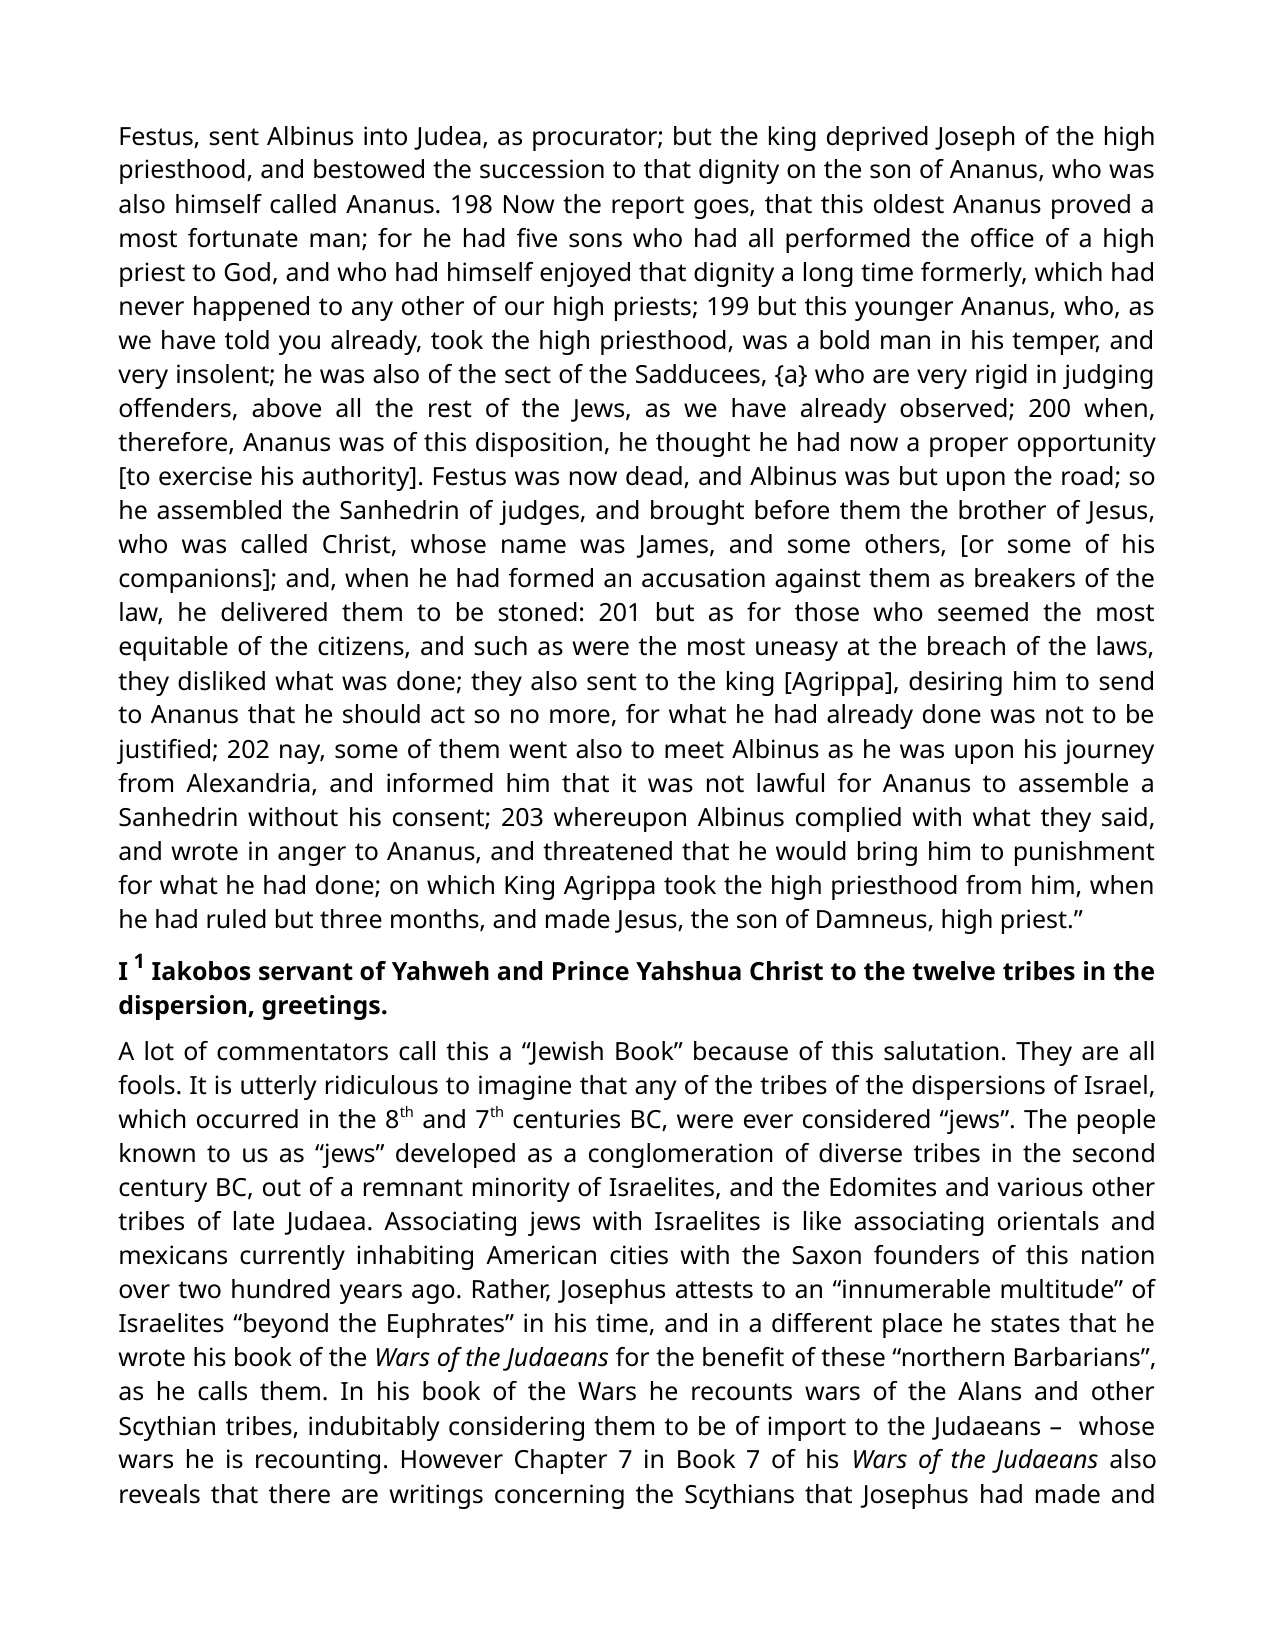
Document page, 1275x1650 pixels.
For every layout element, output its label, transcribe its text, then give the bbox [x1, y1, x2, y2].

text A lot of commentators call this a “Jewish Book” because of this salutation. They are all fools. It is utterly ridiculous to imagine that any of the tribes of the dispersions of Israel, which occurred in the 8th and 7th centuries BC, were ever considered “jews”. The people known to us as “jews” developed as a conglomeration of diverse tribes in the second century BC, out of a remnant minority of Israelites, and the Edomites and various other tribes of late Judaea. Associating jews with Israelites is like associating orientals and mexicans currently inhabiting American cities with the Saxon founders of this nation over two hundred years ago. Rather, Josephus attests to an “innumerable multitude” of Israelites “beyond the Euphrates” in his time, and in a different place he states that he wrote his book of the Wars of the Judaeans for the benefit of these “northern Barbarians”, as he calls them. In his book of the Wars he recounts wars of the Alans and other Scythian tribes, indubitably considering them to be of import to the Judaeans – whose wars he is recounting. However Chapter 7 in Book 7 of his Wars of the Judaeans also reveals that there are writings concerning the Scythians that Josephus had made and [118, 1033, 1157, 1510]
text I 1 Iakobos servant of Yahweh and Prince Yahshua Christ to the twelve tribes in the dispersion, greetings. [118, 948, 1157, 1021]
text Festus, sent Albinus into Judea, as procurator; but the king deprived Joseph of the high priesthood, and bestowed the succession to that dignity on the son of Ananus, who was also himself called Ananus. 198 Now the report goes, that this oldest Ananus proved a most fortunate man; for he had five sons who had all performed the office of a high priest to God, and who had himself enjoyed that dignity a long time formerly, which had never happened to any other of our high priests; 199 but this younger Ananus, who, as we have told you already, took the high priesthood, was a bold man in his temper, and very insolent; he was also of the sect of the Sadducees, {a} who are very rigid in judging offenders, above all the rest of the Jews, as we have already observed; 200 when, therefore, Ananus was of this disposition, he thought he had now a proper opportunity [to exercise his authority]. Festus was now dead, and Albinus was but upon the road; so he assembled the Sanhedrin of judges, and brought before them the brother of Jesus, who was called Christ, whose name was James, and some others, [or some of his companions]; and, when he had formed an accusation against them as breakers of the law, he delivered them to be stoned: 201 but as for those who seemed the most equitable of the citizens, and such as were the most uneasy at the breach of the laws, they disliked what was done; they also sent to the king [Agrippa], desiring him to send to Ananus that he should act so no more, for what he had already done was not to be justified; 202 nay, some of them went also to meet Albinus as he was upon his journey from Alexandria, and informed him that it was not lawful for Ananus to assemble a Sanhedrin without his consent; 203 whereupon Albinus complied with what they said, and wrote in anger to Ananus, and threatened that he would bring him to punishment for what he had done; on which King Agrippa took the high priesthood from him, when he had ruled but three months, and made Jesus, the son of Damneus, high priest.” [118, 118, 1157, 936]
